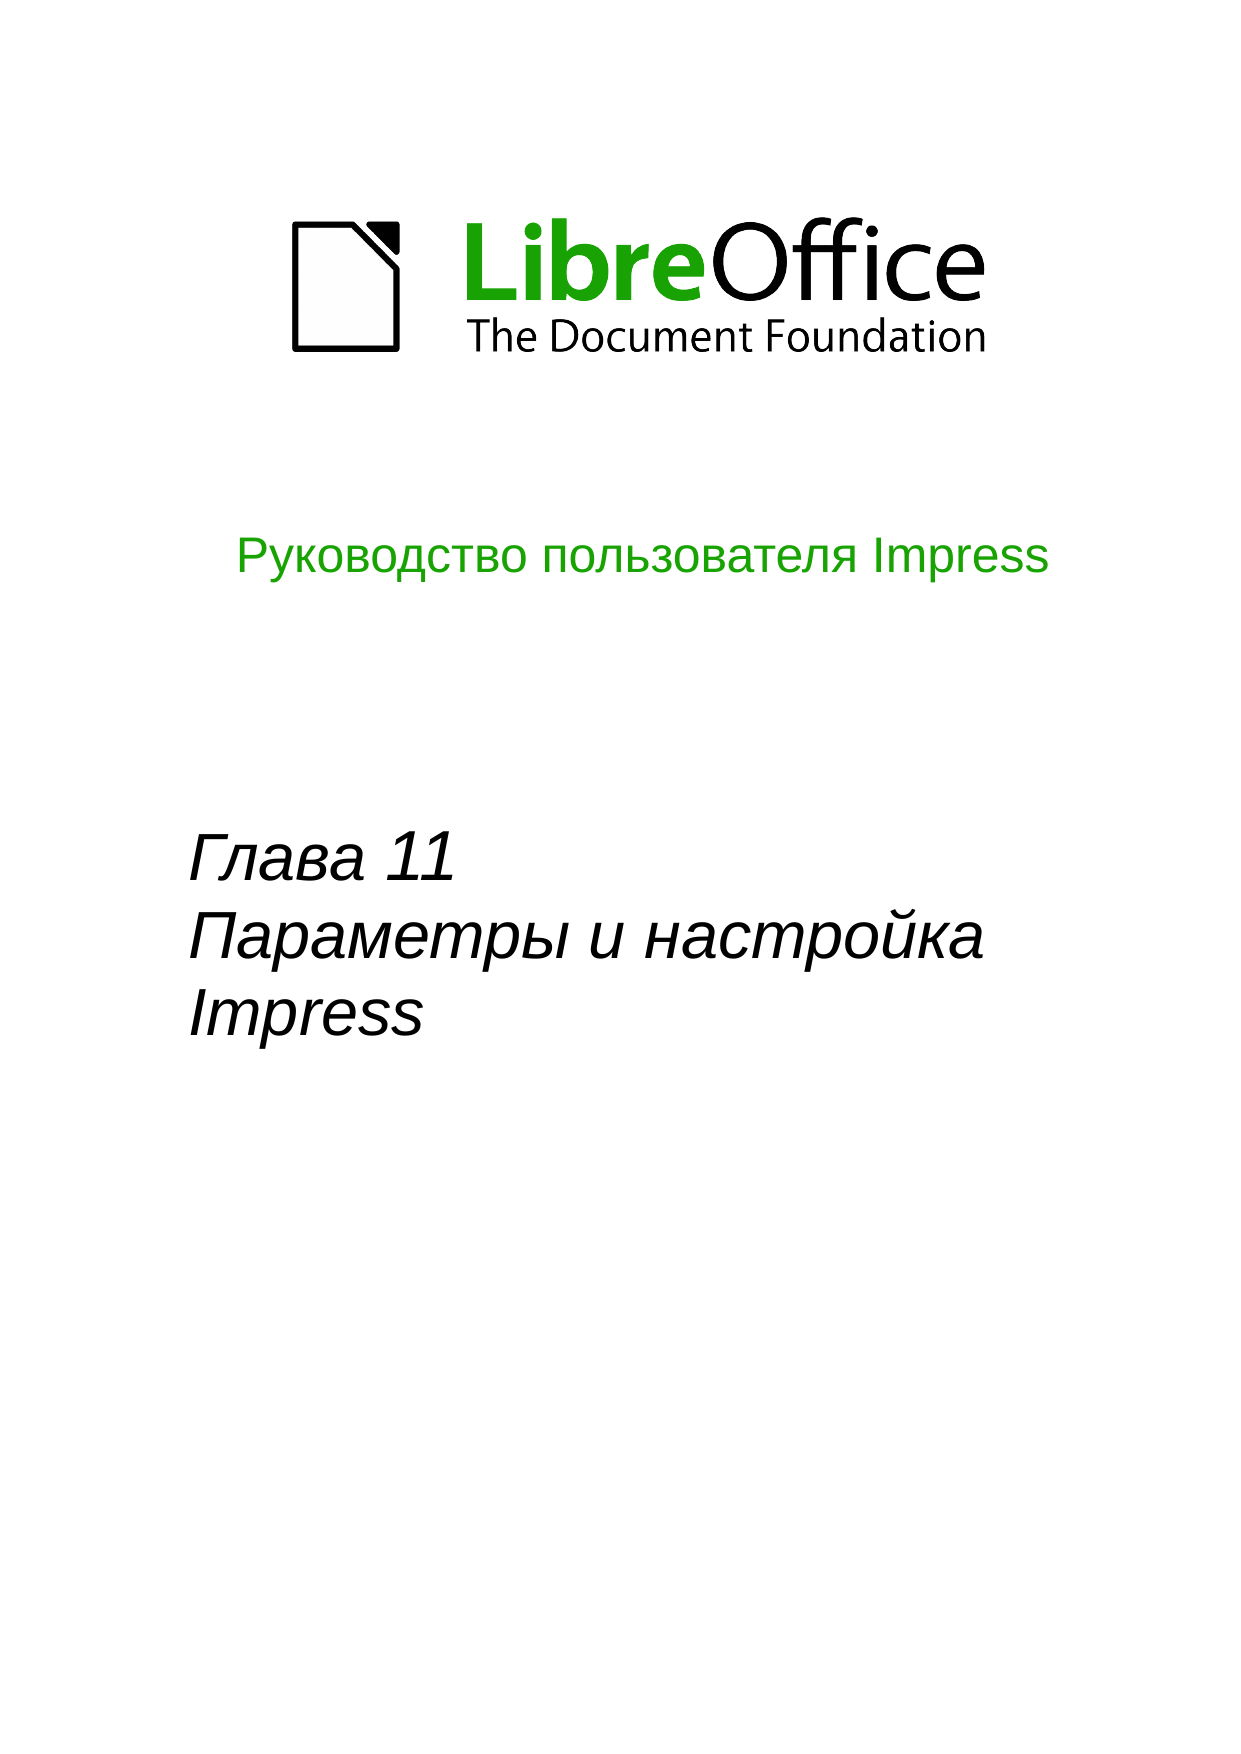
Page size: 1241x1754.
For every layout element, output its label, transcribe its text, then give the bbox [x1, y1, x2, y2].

text Руководство пользователя Impress [188, 526, 1098, 583]
picture [250, 186, 1035, 387]
subtitle Глава 11 Параметры и настройка Impress [188, 814, 1098, 1049]
